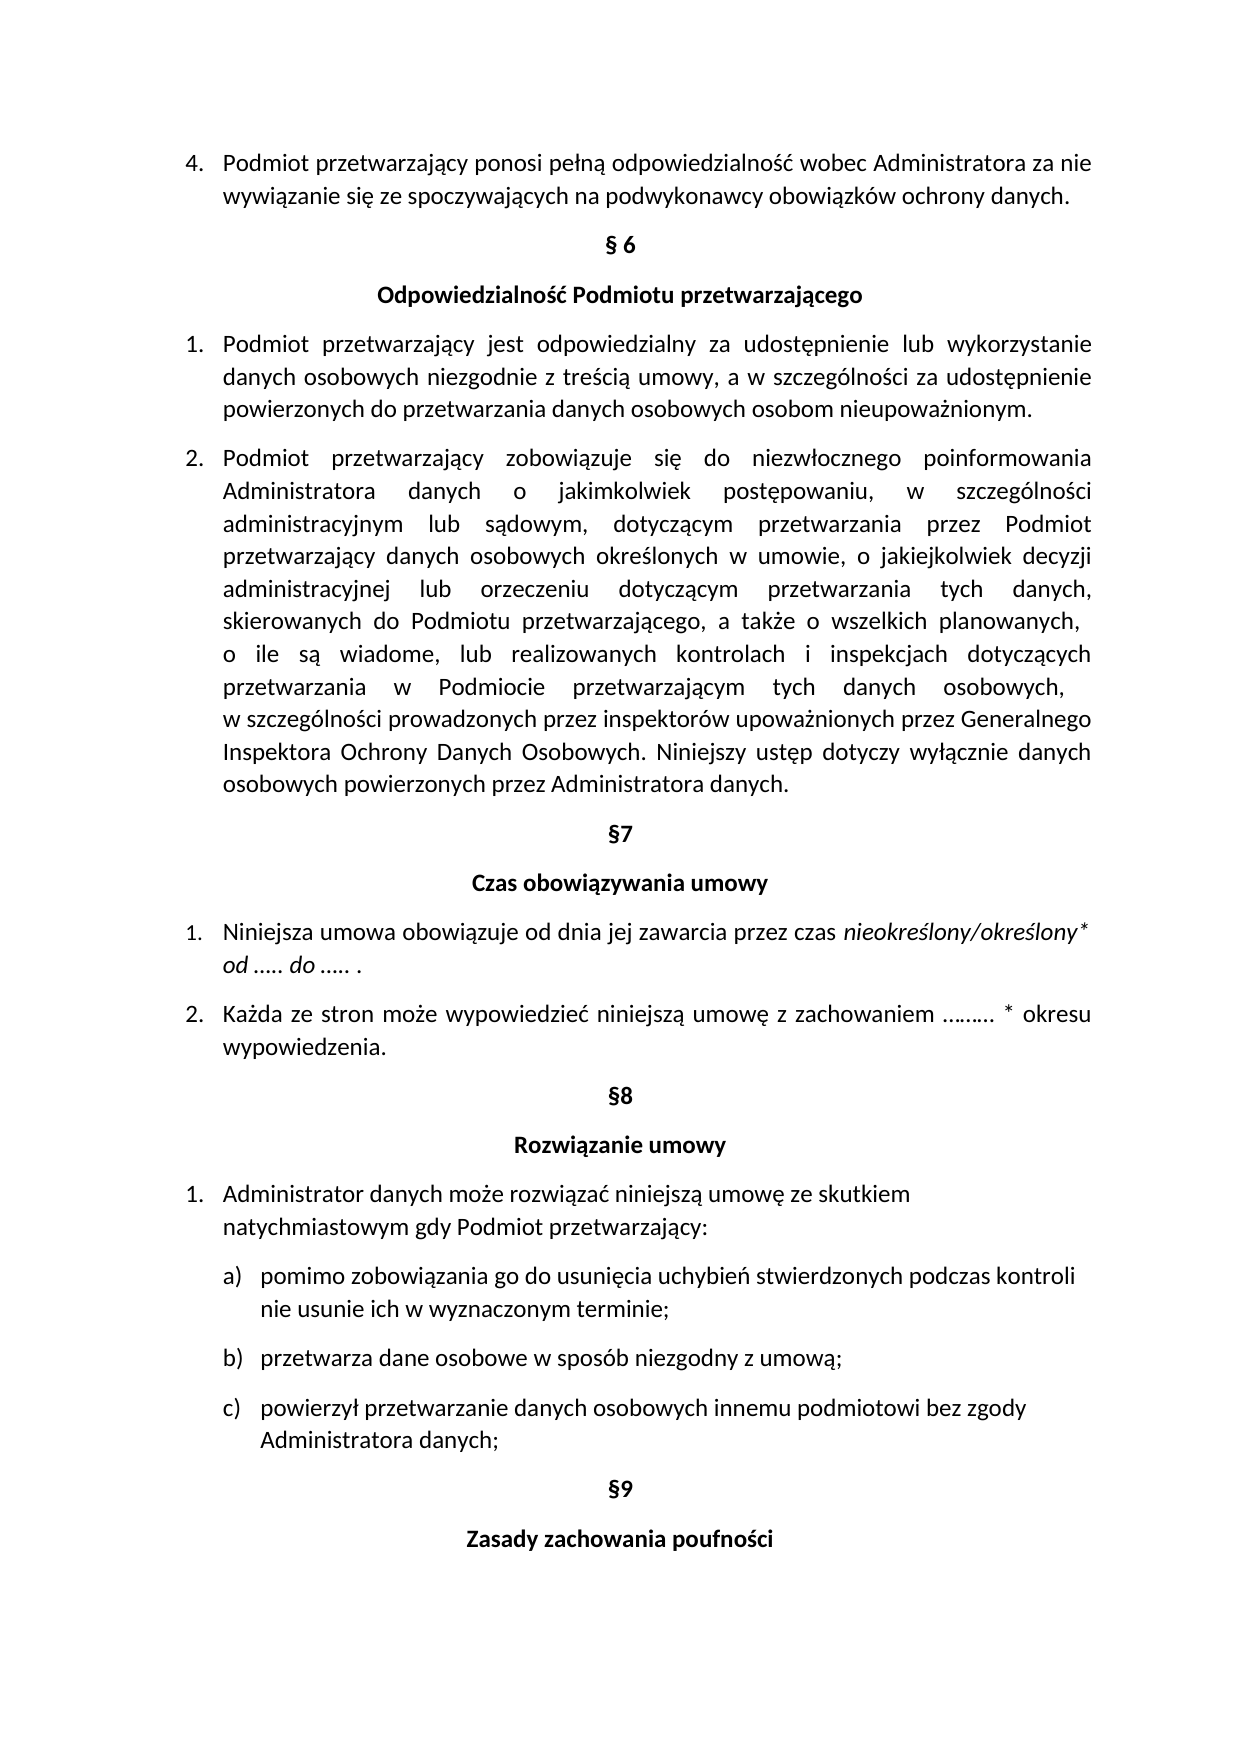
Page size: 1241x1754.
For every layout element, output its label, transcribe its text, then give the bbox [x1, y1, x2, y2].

list przetwarza dane osobowe w sposób niezgodny z umową; [223, 1342, 1093, 1373]
text §9 [148, 1473, 1093, 1504]
list pomimo zobowiązania go do usunięcia uchybień stwierdzonych podczas kontroli nie usunie ich w wyznaczonym terminie; [223, 1261, 1093, 1324]
text Czas obowiązywania umowy [148, 867, 1093, 898]
list Niniejsza umowa obowiązuje od dnia jej zawarcia przez czas nieokreślony/określony* od ….. do ….. . [185, 916, 1093, 979]
list Każda ze stron może wypowiedzieć niniejszą umowę z zachowaniem ……… * okresu wypowiedzenia. [185, 998, 1093, 1061]
list powierzył przetwarzanie danych osobowych innemu podmiotowi bez zgody Administratora danych; [223, 1392, 1093, 1455]
list Podmiot przetwarzający jest odpowiedzialny za udostępnienie lub wykorzystanie danych osobowych niezgodnie z treścią umowy, a w szczególności za udostępnienie powierzonych do przetwarzania danych osobowych osobom nieupoważnionym. [185, 328, 1093, 424]
text § 6 [148, 229, 1093, 260]
list Administrator danych może rozwiązać niniejszą umowę ze skutkiem natychmiastowym gdy Podmiot przetwarzający: [185, 1179, 1093, 1242]
list Podmiot przetwarzający ponosi pełną odpowiedzialność wobec Administratora za nie wywiązanie się ze spoczywających na podwykonawcy obowiązków ochrony danych. [185, 148, 1093, 211]
list Podmiot przetwarzający zobowiązuje się do niezwłocznego poinformowania Administratora danych o jakimkolwiek postępowaniu, w szczególności administracyjnym lub sądowym, dotyczącym przetwarzania przez Podmiot przetwarzający danych osobowych określonych w umowie, o jakiejkolwiek decyzji administracyjnej lub orzeczeniu dotyczącym przetwarzania tych danych, skierowanych do Podmiotu przetwarzającego, a także o wszelkich planowanych, o ile są wiadome, lub realizowanych kontrolach i inspekcjach dotyczących przetwarzania w Podmiocie przetwarzającym tych danych osobowych, w szczególności prowadzonych przez inspektorów upoważnionych przez Generalnego Inspektora Ochrony Danych Osobowych. Niniejszy ustęp dotyczy wyłącznie danych osobowych powierzonych przez Administratora danych. [185, 442, 1093, 799]
text Odpowiedzialność Podmiotu przetwarzającego [148, 279, 1093, 309]
text §8 [148, 1080, 1093, 1111]
text §7 [148, 818, 1093, 848]
text Rozwiązanie umowy [148, 1129, 1093, 1160]
text Zasady zachowania poufności [148, 1523, 1093, 1553]
